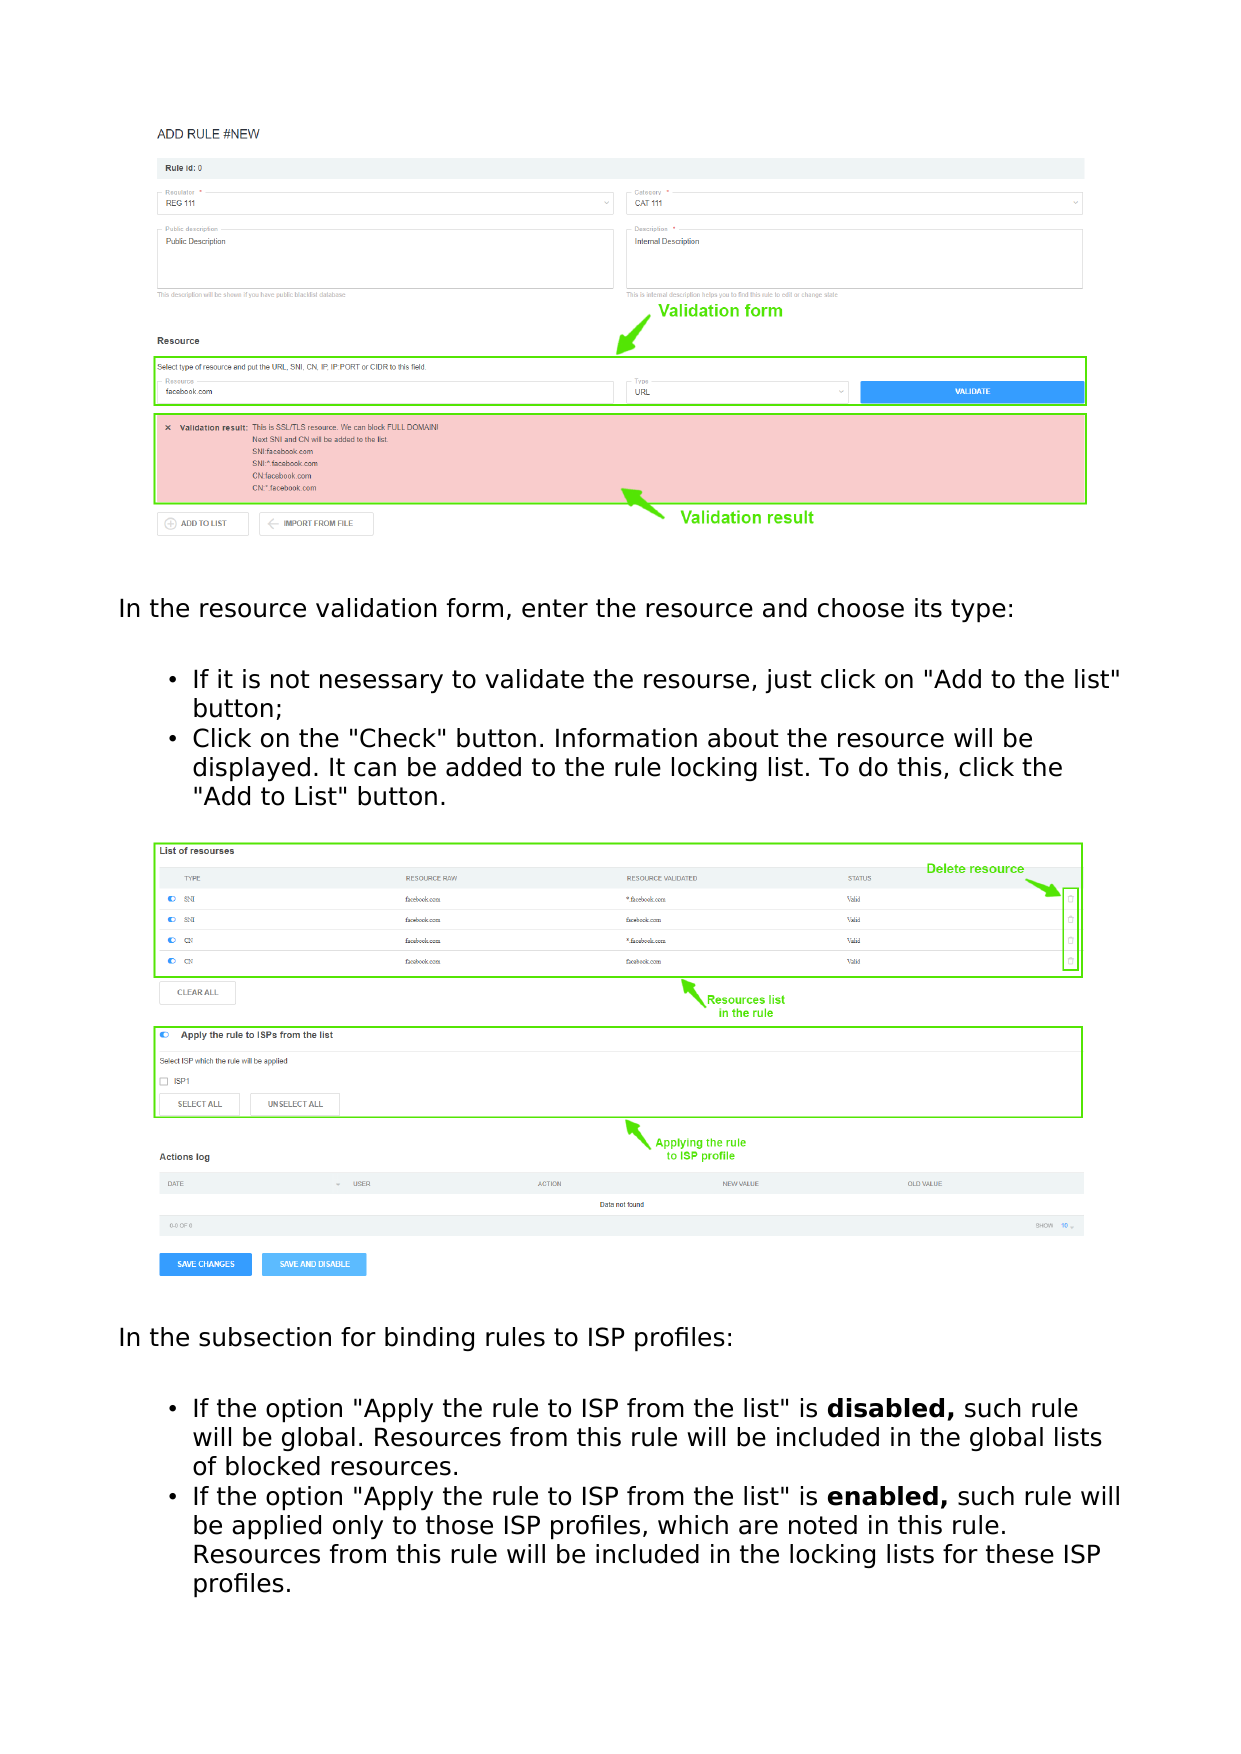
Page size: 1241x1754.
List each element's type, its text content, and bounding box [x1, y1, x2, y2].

text In the resource validation form, enter the resource and choose its type: [118, 594, 1122, 623]
picture [151, 118, 1089, 553]
list If it is not nesessary to validate the resourse, just click on "Add to the list" button; [177, 665, 1122, 724]
list If the option "Apply the rule to ISP from the list" is enabled, such rule will be applied only to those ISP profiles, which are noted in this rule. Resources from this rule will be included in the locking lists for these ISP profiles. [177, 1482, 1122, 1598]
list Click on the "Check" button. Information about the resource will be displayed. It can be added to the rule locking list. To do this, click the "Add to List" button. [177, 724, 1122, 811]
list If the option "Apply the rule to ISP from the list" is disabled, such rule will be global. Resources from this rule will be included in the global lists of blocked resources. [177, 1394, 1122, 1482]
text In the subsection for binding rules to ISP profiles: [118, 1323, 1122, 1352]
picture [151, 840, 1089, 1282]
